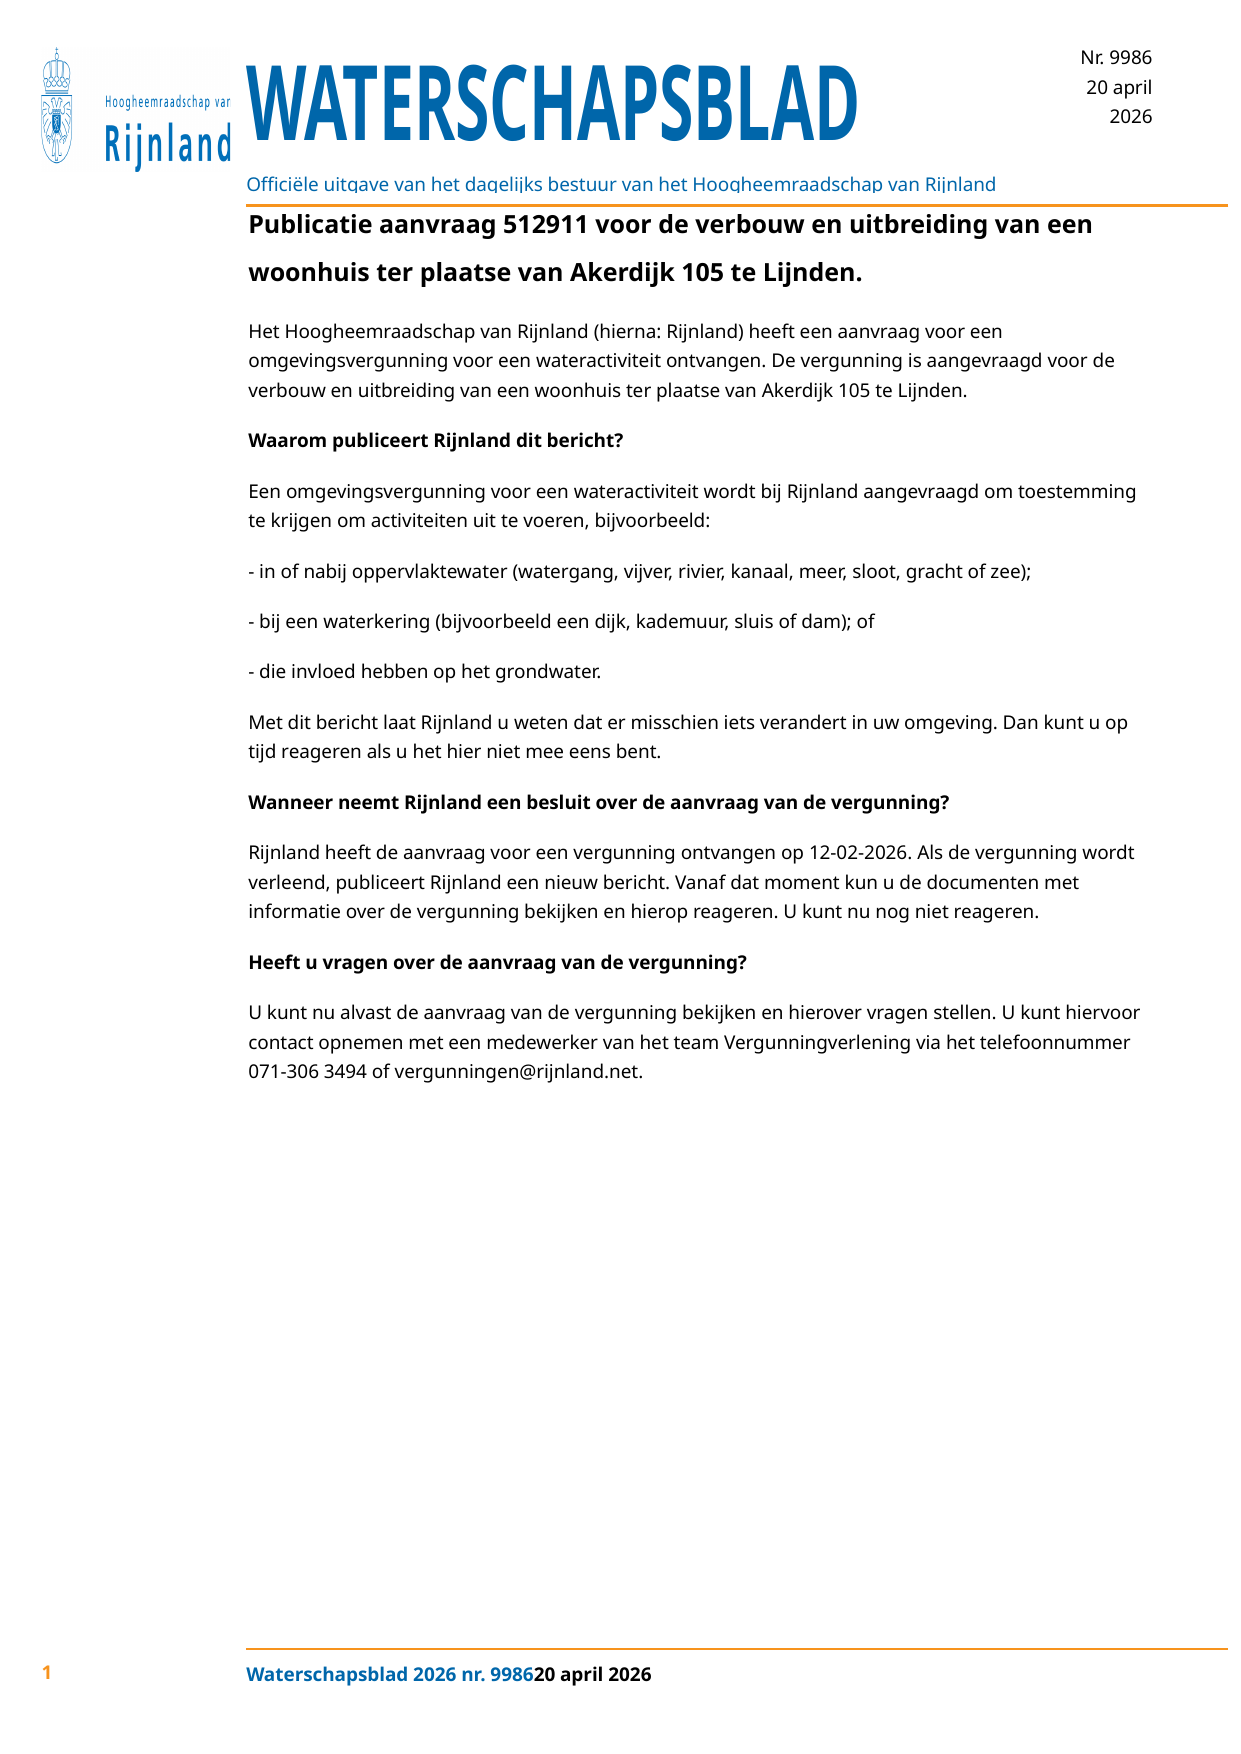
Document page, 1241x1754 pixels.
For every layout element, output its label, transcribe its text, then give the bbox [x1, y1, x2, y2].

text Heeft u vragen over de aanvraag van de vergunning? [248, 949, 1152, 975]
text Rijnland heeft de aanvraag voor een vergunning ontvangen op 12-02-2026. Als de vergunning wordt verleend, publiceert Rijnland een nieuw bericht. Vanaf dat moment kun u de documenten met informatie over de vergunning bekijken en hierop reageren. U kunt nu nog niet reageren. [248, 839, 1152, 924]
picture [41, 47, 231, 172]
text Waarom publiceert Rijnland dit bericht? [248, 427, 1152, 453]
text - in of nabij oppervlaktewater (watergang, vijver, rivier, kanaal, meer, sloot, gracht of zee); [248, 558, 1152, 584]
text - die invloed hebben op het grondwater. [248, 659, 1152, 684]
text Het Hoogheemraadschap van Rijnland (hierna: Rijnland) heeft een aanvraag voor een omgevingsvergunning voor een wateractiviteit ontvangen. De vergunning is aangevraagd voor de verbouw en uitbreiding van een woonhuis ter plaatse van Akerdijk 105 te Lijnden. [248, 318, 1152, 403]
text Wanneer neemt Rijnland een besluit over de aanvraag van de vergunning? [248, 789, 1152, 815]
text - bij een waterkering (bijvoorbeeld een dijk, kademuur, sluis of dam); of [248, 608, 1152, 634]
text U kunt nu alvast de aanvraag van de vergunning bekijken en hierover vragen stellen. U kunt hiervoor contact opnemen met een medewerker van het team Vergunningverlening via het telefoonnummer 071-306 3494 of vergunningen@rijnland.net. [248, 999, 1152, 1084]
text Publicatie aanvraag 512911 voor de verbouw en uitbreiding van een woonhuis ter plaatse van Akerdijk 105 te Lijnden. [248, 207, 1152, 288]
text Met dit bericht laat Rijnland u weten dat er misschien iets verandert in uw omgeving. Dan kunt u op tijd reageren als u het hier niet mee eens bent. [248, 709, 1152, 764]
text Een omgevingsvergunning voor een wateractiviteit wordt bij Rijnland aangevraagd om toestemming te krijgen om activiteiten uit te voeren, bijvoorbeeld: [248, 478, 1152, 533]
